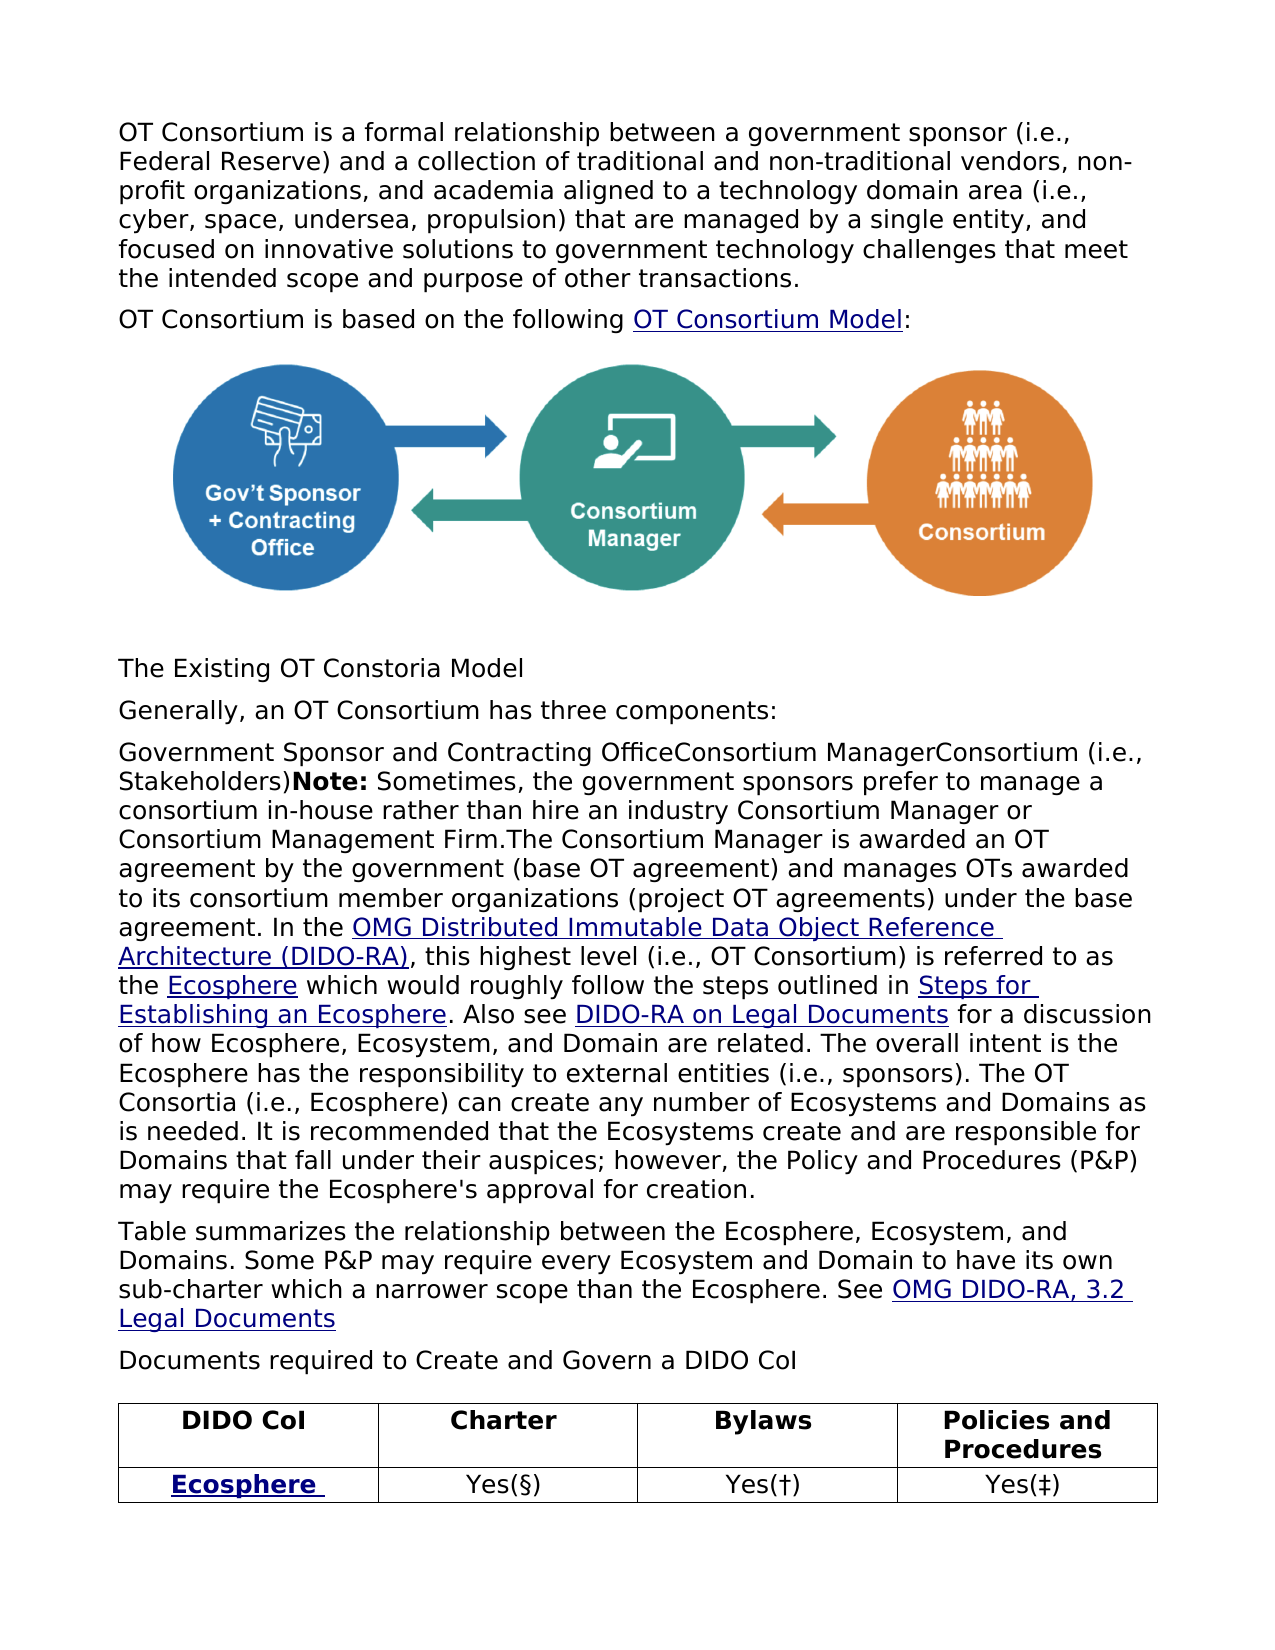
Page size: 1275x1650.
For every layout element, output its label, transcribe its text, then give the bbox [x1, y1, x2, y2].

text OT Consortium is a formal relationship between a government sponsor (i.e., Federal Reserve) and a collection of traditional and non-traditional vendors, non-profit organizations, and academia aligned to a technology domain area (i.e., cyber, space, undersea, propulsion) that are managed by a single entity, and focused on innovative solutions to government technology challenges that meet the intended scope and purpose of other transactions. [118, 118, 1157, 293]
text Generally, an OT Consortium has three components: [118, 696, 1157, 726]
table_cell Yes(†) [638, 1468, 897, 1502]
table_cell Ecosphere [119, 1468, 378, 1502]
table_header Charter [379, 1404, 637, 1467]
text The Existing OT Constoria Model [118, 655, 1157, 684]
table_header Bylaws [638, 1404, 897, 1467]
text Table summarizes the relationship between the Ecosphere, Ecosystem, and Domains. Some P&P may require every Ecosystem and Domain to have its own sub-charter which a narrower scope than the Ecosphere. See OMG DIDO-RA, 3.2 Legal Documents [118, 1217, 1157, 1334]
table_cell Yes(§) [379, 1468, 637, 1502]
table_header Policies and Procedures [898, 1404, 1157, 1467]
text Documents required to Create and Govern a DIDO CoI [118, 1346, 1157, 1376]
text Government Sponsor and Contracting OfficeConsortium ManagerConsortium (i.e., Stakeholders)Note: Sometimes, the government sponsors prefer to manage a consortium in-house rather than hire an industry Consortium Manager or Consortium Management Firm.The Consortium Manager is awarded an OT agreement by the government (base OT agreement) and manages OTs awarded to its consortium member organizations (project OT agreements) under the base agreement. In the OMG Distributed Immutable Data Object Reference Architecture (DIDO-RA), this highest level (i.e., OT Consortium) is referred to as the Ecosphere which would roughly follow the steps outlined in Steps for Establishing an Ecosphere. Also see DIDO-RA on Legal Documents for a discussion of how Ecosphere, Ecosystem, and Domain are related. The overall intent is the Ecosphere has the responsibility to external entities (i.e., sponsors). The OT Consortia (i.e., Ecosphere) can create any number of Ecosystems and Domains as is needed. It is recommended that the Ecosystems create and are responsible for Domains that fall under their auspices; however, the Policy and Procedures (P&P) may require the Ecosphere's approval for creation. [118, 738, 1157, 1205]
table_header DIDO CoI [119, 1404, 378, 1467]
text OT Consortium is based on the following OT Consortium Model: [118, 306, 1157, 335]
table_cell Yes(‡) [898, 1468, 1157, 1502]
picture [168, 347, 1107, 613]
